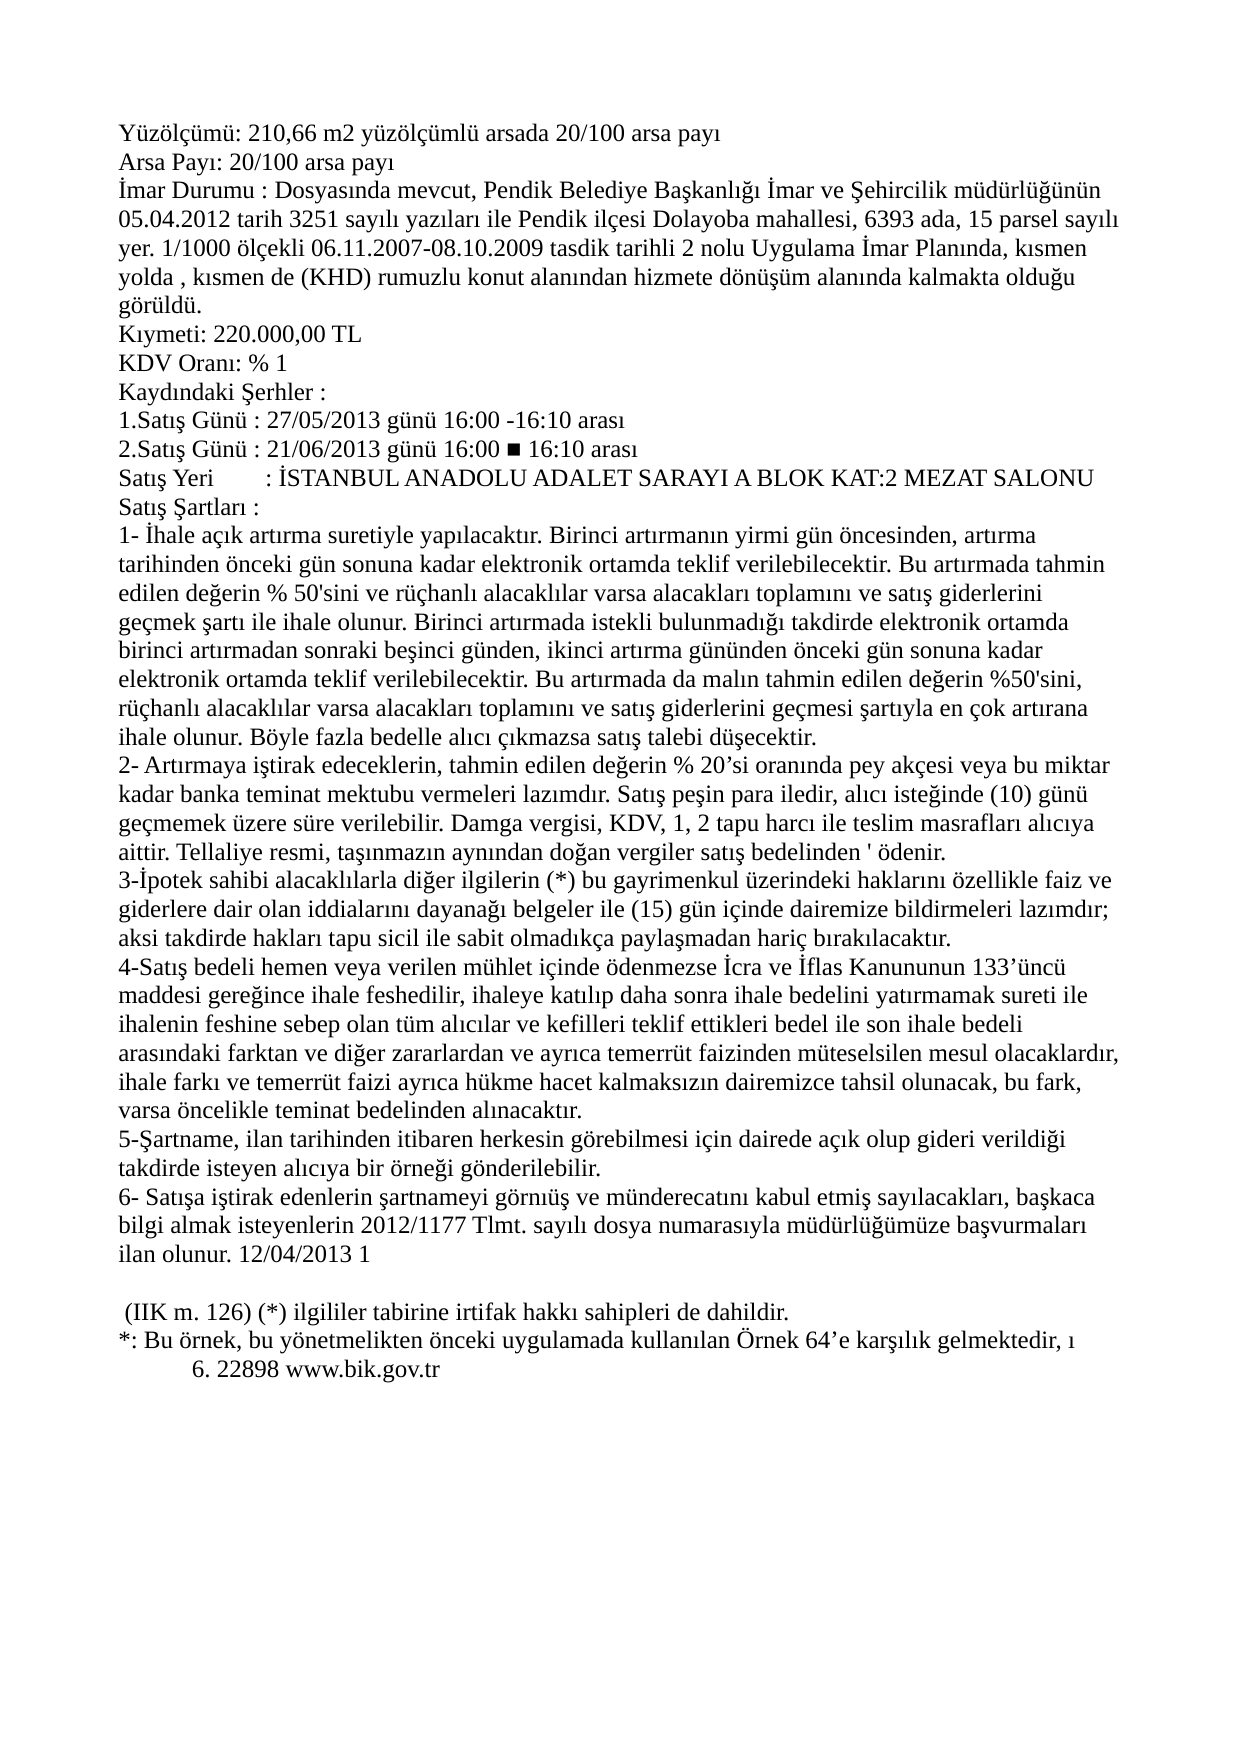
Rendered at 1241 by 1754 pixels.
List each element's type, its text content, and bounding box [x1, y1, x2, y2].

text İmar Durumu : Dosyasında mevcut, Pendik Belediye Başkanlığı İmar ve Şehircilik müdürlüğünün 05.04.2012 tarih 3251 sayılı yazıları ile Pendik ilçesi Dolayoba mahallesi, 6393 ada, 15 parsel sayılı yer. 1/1000 ölçekli 06.11.2007-08.10.2009 tasdik tarihli 2 nolu Uygulama İmar Planında, kısmen yolda , kısmen de (KHD) rumuzlu konut alanından hizmete dönüşüm alanında kalmakta olduğu görüldü. [118, 176, 1122, 319]
text 1.Satış Günü : 27/05/2013 günü 16:00 -16:10 arası [118, 406, 1122, 434]
text Satış Yeri : İSTANBUL ANADOLU ADALET SARAYI A BLOK KAT:2 MEZAT SALONU [118, 463, 1122, 492]
text 2.Satış Günü : 21/06/2013 günü 16:00 ■ 16:10 arası [118, 434, 1122, 463]
text 3-İpotek sahibi alacaklılarla diğer ilgilerin (*) bu gayrimenkul üzerindeki haklarını özellikle faiz ve giderlere dair olan iddialarını dayanağı belgeler ile (15) gün içinde dairemize bildirmeleri lazımdır; aksi takdirde hakları tapu sicil ile sabit olmadıkça paylaşmadan hariç bırakılacaktır. [118, 866, 1122, 952]
text Kıymeti: 220.000,00 TL [118, 319, 1122, 348]
text 1- İhale açık artırma suretiyle yapılacaktır. Birinci artırmanın yirmi gün öncesinden, artırma tarihinden önceki gün sonuna kadar elektronik ortamda teklif verilebilecektir. Bu artırmada tahmin edilen değerin % 50'sini ve rüçhanlı alacaklılar varsa alacakları toplamını ve satış giderlerini geçmek şartı ile ihale olunur. Birinci artırmada istekli bulunmadığı takdirde elektronik ortamda birinci artırmadan sonraki beşinci günden, ikinci artırma gününden önceki gün sonuna kadar elektronik ortamda teklif verilebilecektir. Bu artırmada da malın tahmin edilen değerin %50'sini, rüçhanlı alacaklılar varsa alacakları toplamını ve satış giderlerini geçmesi şartıyla en çok artırana ihale olunur. Böyle fazla bedelle alıcı çıkmazsa satış talebi düşecektir. [118, 521, 1122, 751]
text *: Bu örnek, bu yönetmelikten önceki uygulamada kullanılan Örnek 64’e karşılık gelmektedir, ı 6. 22898 www.bik.gov.tr [118, 1326, 1122, 1383]
text Satış Şartları : [118, 492, 1122, 521]
text KDV Oranı: % 1 [118, 348, 1122, 377]
text 4-Satış bedeli hemen veya verilen mühlet içinde ödenmezse İcra ve İflas Kanununun 133’üncü maddesi gereğince ihale feshedilir, ihaleye katılıp daha sonra ihale bedelini yatırmamak sureti ile ihalenin feshine sebep olan tüm alıcılar ve kefilleri teklif ettikleri bedel ile son ihale bedeli arasındaki farktan ve diğer zararlardan ve ayrıca temerrüt faizinden müteselsilen mesul olacaklardır, ihale farkı ve temerrüt faizi ayrıca hükme hacet kalmaksızın dairemizce tahsil olunacak, bu fark, varsa öncelikle teminat bedelinden alınacaktır. [118, 952, 1122, 1124]
text Arsa Payı: 20/100 arsa payı [118, 147, 1122, 176]
text (IIK m. 126) (*) ilgililer tabirine irtifak hakkı sahipleri de dahildir. [118, 1297, 1122, 1326]
text Kaydındaki Şerhler : [118, 377, 1122, 406]
text 6- Satışa iştirak edenlerin şartnameyi görnıüş ve münderecatını kabul etmiş sayılacakları, başkaca bilgi almak isteyenlerin 2012/1177 Tlmt. sayılı dosya numarasıyla müdürlüğümüze başvurmaları ilan olunur. 12/04/2013 1 [118, 1182, 1122, 1268]
text 5-Şartname, ilan tarihinden itibaren herkesin görebilmesi için dairede açık olup gideri verildiği takdirde isteyen alıcıya bir örneği gönderilebilir. [118, 1124, 1122, 1182]
text 2- Artırmaya iştirak edeceklerin, tahmin edilen değerin % 20’si oranında pey akçesi veya bu miktar kadar banka teminat mektubu vermeleri lazımdır. Satış peşin para iledir, alıcı isteğinde (10) günü geçmemek üzere süre verilebilir. Damga vergisi, KDV, 1, 2 tapu harcı ile teslim masrafları alıcıya aittir. Tellaliye resmi, taşınmazın aynından doğan vergiler satış bedelinden ' ödenir. [118, 751, 1122, 866]
text Yüzölçümü: 210,66 m2 yüzölçümlü arsada 20/100 arsa payı [118, 118, 1122, 147]
